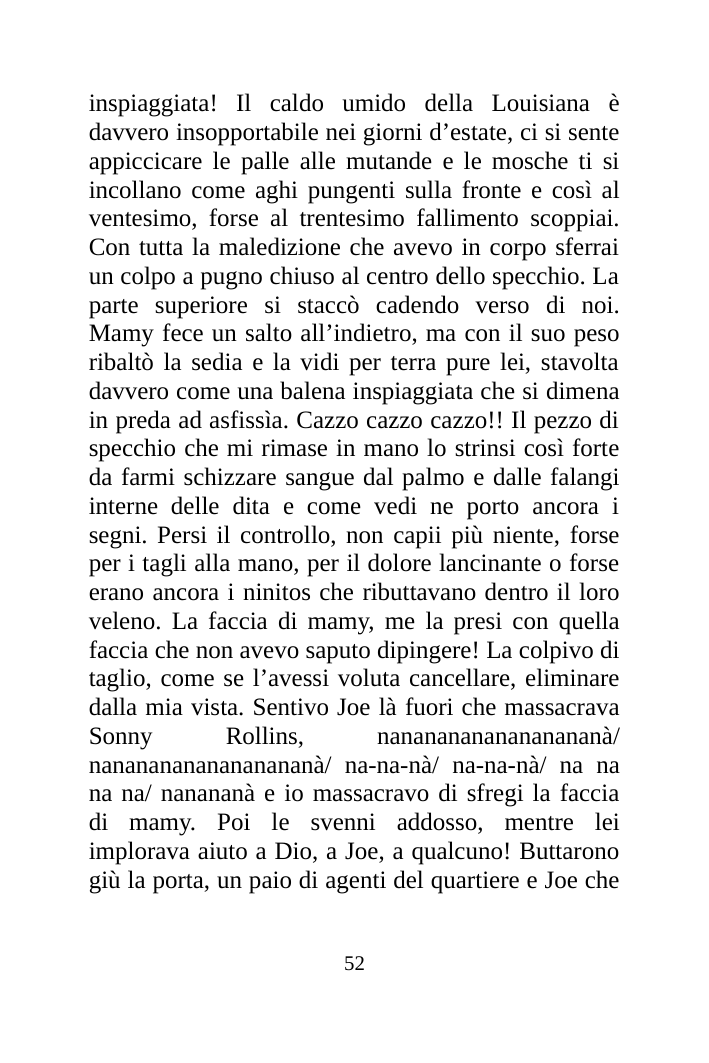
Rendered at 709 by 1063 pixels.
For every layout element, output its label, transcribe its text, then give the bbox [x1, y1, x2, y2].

text inspiaggiata! Il caldo umido della Louisiana è davvero insopportabile nei giorni d’estate, ci si sente appiccicare le palle alle mutande e le mosche ti si incollano come aghi pungenti sulla fronte e così al ventesimo, forse al trentesimo fallimento scoppiai. Con tutta la maledizione che avevo in corpo sferrai un colpo a pugno chiuso al centro dello specchio. La parte superiore si staccò cadendo verso di noi. Mamy fece un salto all’indietro, ma con il suo peso ribaltò la sedia e la vidi per terra pure lei, stavolta davvero come una balena inspiaggiata che si dimena in preda ad asfissìa. Cazzo cazzo cazzo!! Il pezzo di specchio che mi rimase in mano lo strinsi così forte da farmi schizzare sangue dal palmo e dalle falangi interne delle dita e come vedi ne porto ancora i segni. Persi il controllo, non capii più niente, forse per i tagli alla mano, per il dolore lancinante o forse erano ancora i ninitos che ributtavano dentro il loro veleno. La faccia di mamy, me la presi con quella faccia che non avevo saputo dipingere! La colpivo di taglio, come se l’avessi voluta cancellare, eliminare dalla mia vista. Sentivo Joe là fuori che massacrava Sonny Rollins, nanananananananananà/ nanananananananananà/ na-na-nà/ na-na-nà/ na na na na/ nanananà e io massacravo di sfregi la faccia di mamy. Poi le svenni addosso, mentre lei implorava aiuto a Dio, a Joe, a qualcuno! Buttarono giù la porta, un paio di agenti del quartiere e Joe che [88, 88, 620, 893]
